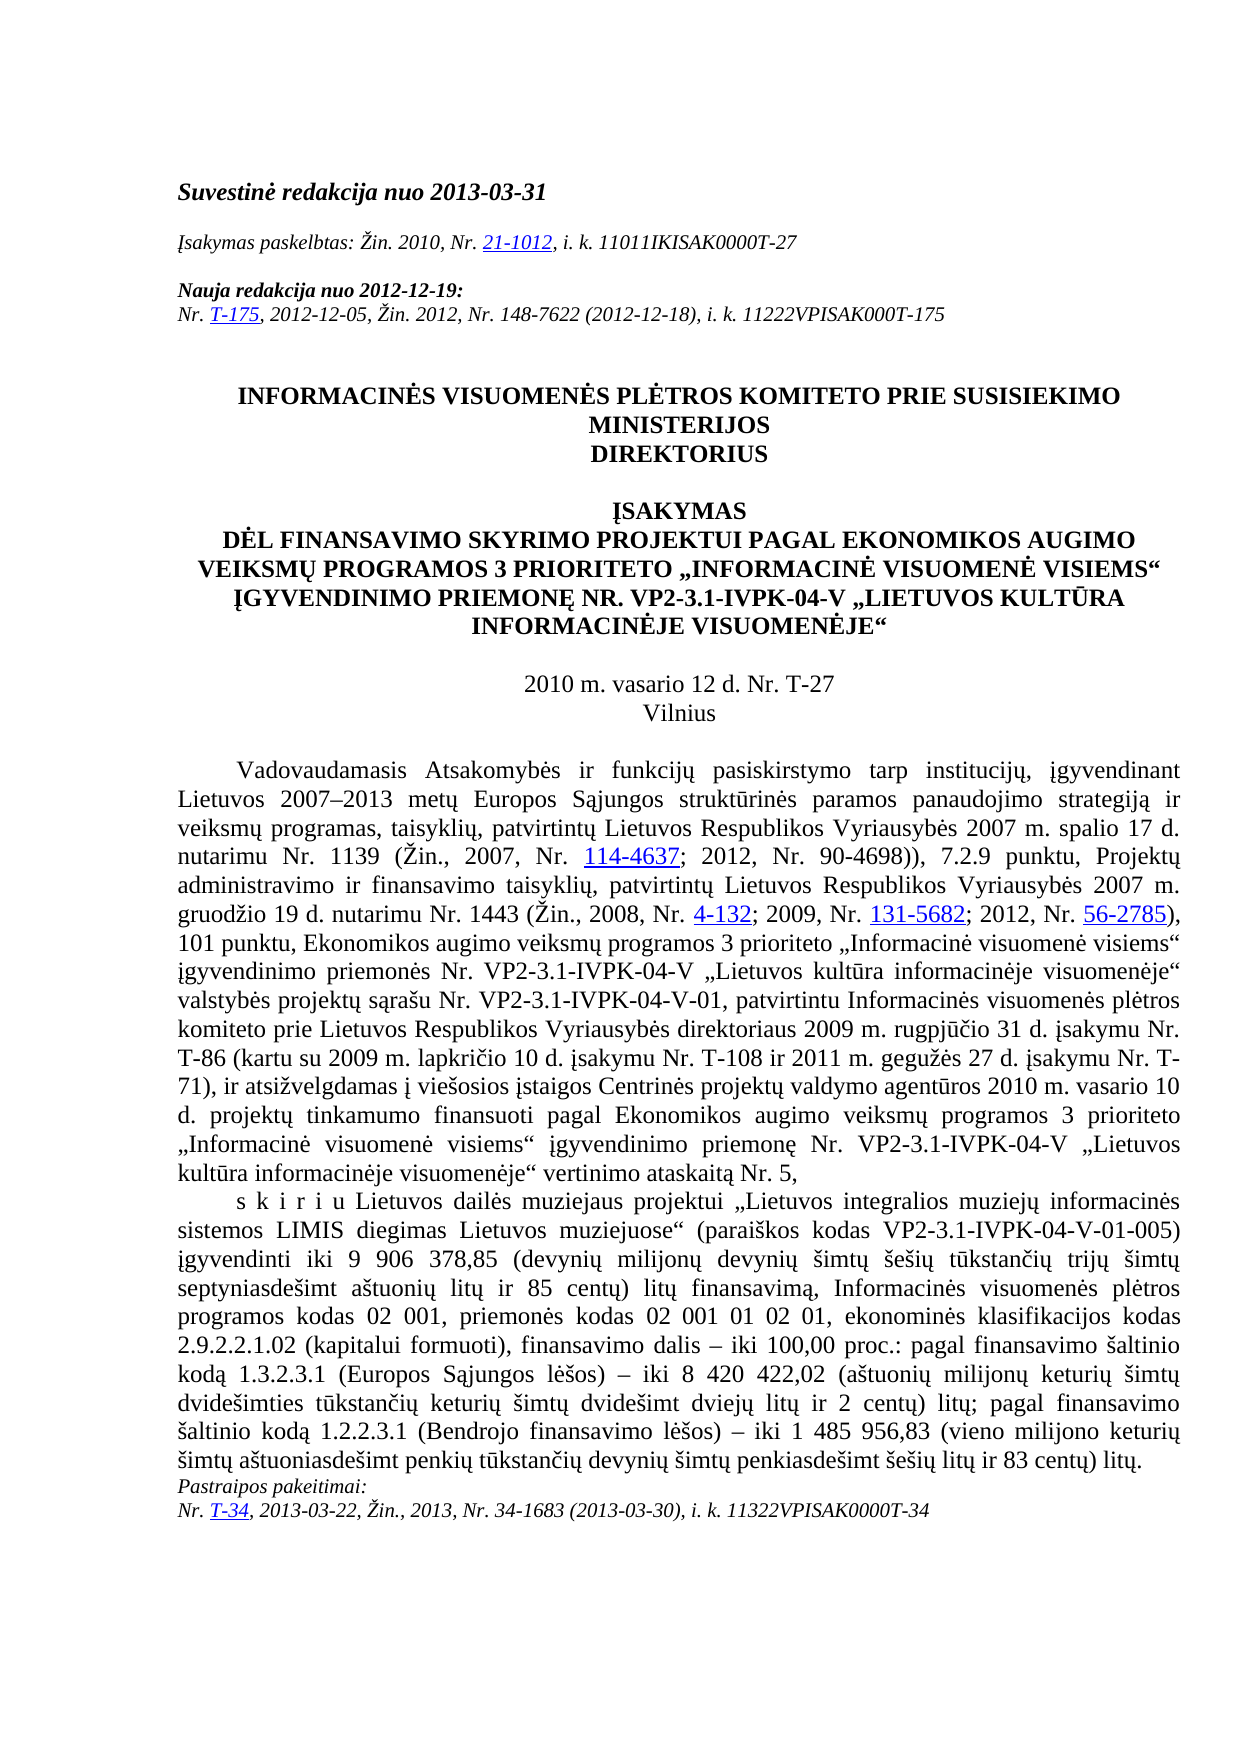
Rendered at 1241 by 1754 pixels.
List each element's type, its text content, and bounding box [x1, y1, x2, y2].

text 2010 m. vasario 12 d. Nr. T-27 [177, 669, 1181, 698]
text s k i r i u Lietuvos dailės muziejaus projektui „Lietuvos integralios muziejų informacinės sistemos LIMIS diegimas Lietuvos muziejuose“ (paraiškos kodas VP2-3.1-IVPK-04-V-01-005) įgyvendinti iki 9 906 378,85 (devynių milijonų devynių šimtų šešių tūkstančių trijų šimtų septyniasdešimt aštuonių litų ir 85 centų) litų finansavimą, Informacinės visuomenės plėtros programos kodas 02 001, priemonės kodas 02 001 01 02 01, ekonominės klasifikacijos kodas 2.9.2.2.1.02 (kapitalui formuoti), finansavimo dalis – iki 100,00 proc.: pagal finansavimo šaltinio kodą 1.3.2.3.1 (Europos Sąjungos lėšos) – iki 8 420 422,02 (aštuonių milijonų keturių šimtų dvidešimties tūkstančių keturių šimtų dvidešimt dviejų litų ir 2 centų) litų; pagal finansavimo šaltinio kodą 1.2.2.3.1 (Bendrojo finansavimo lėšos) – iki 1 485 956,83 (vieno milijono keturių šimtų aštuoniasdešimt penkių tūkstančių devynių šimtų penkiasdešimt šešių litų ir 83 centų) litų. [177, 1186, 1181, 1474]
text Suvestinė redakcija nuo 2013-03-31 [177, 177, 1181, 206]
text ĮSAKYMAS [177, 496, 1181, 525]
text Pastraipos pakeitimai: [177, 1474, 1181, 1498]
text DIREKTORIUS [177, 439, 1181, 468]
text Nr. T-34, 2013-03-22, Žin., 2013, Nr. 34-1683 (2013-03-30), i. k. 11322VPISAK0000T-34 [177, 1498, 1181, 1522]
text Įsakymas paskelbtas: Žin. 2010, Nr. 21-1012, i. k. 11011IKISAK0000T-27 [177, 230, 1181, 254]
text Nr. T-175, 2012-12-05, Žin. 2012, Nr. 148-7622 (2012-12-18), i. k. 11222VPISAK000T-175 [177, 302, 1181, 326]
text INFORMACINĖS VISUOMENĖS PLĖTROS KOMITETO PRIE SUSISIEKIMO MINISTERIJOS [177, 381, 1181, 439]
text Nauja redakcija nuo 2012-12-19: [177, 278, 1181, 302]
text Vilnius [177, 698, 1181, 726]
text Vadovaudamasis Atsakomybės ir funkcijų pasiskirstymo tarp institucijų, įgyvendinant Lietuvos 2007–2013 metų Europos Sąjungos struktūrinės paramos panaudojimo strategiją ir veiksmų programas, taisyklių, patvirtintų Lietuvos Respublikos Vyriausybės 2007 m. spalio 17 d. nutarimu Nr. 1139 (Žin., 2007, Nr. 114-4637; 2012, Nr. 90-4698)), 7.2.9 punktu, Projektų administravimo ir finansavimo taisyklių, patvirtintų Lietuvos Respublikos Vyriausybės 2007 m. gruodžio 19 d. nutarimu Nr. 1443 (Žin., 2008, Nr. 4-132; 2009, Nr. 131-5682; 2012, Nr. 56-2785), 101 punktu, Ekonomikos augimo veiksmų programos 3 prioriteto „Informacinė visuomenė visiems“ įgyvendinimo priemonės Nr. VP2-3.1-IVPK-04-V „Lietuvos kultūra informacinėje visuomenėje“ valstybės projektų sąrašu Nr. VP2-3.1-IVPK-04-V-01, patvirtintu Informacinės visuomenės plėtros komiteto prie Lietuvos Respublikos Vyriausybės direktoriaus 2009 m. rugpjūčio 31 d. įsakymu Nr. T-86 (kartu su 2009 m. lapkričio 10 d. įsakymu Nr. T-108 ir 2011 m. gegužės 27 d. įsakymu Nr. T-71), ir atsižvelgdamas į viešosios įstaigos Centrinės projektų valdymo agentūros 2010 m. vasario 10 d. projektų tinkamumo finansuoti pagal Ekonomikos augimo veiksmų programos 3 prioriteto „Informacinė visuomenė visiems“ įgyvendinimo priemonę Nr. VP2-3.1-IVPK-04-V „Lietuvos kultūra informacinėje visuomenėje“ vertinimo ataskaitą Nr. 5, [177, 755, 1181, 1186]
text DĖL FINANSAVIMO SKYRIMO PROJEKTUI PAGAL EKONOMIKOS AUGIMO VEIKSMŲ PROGRAMOS 3 PRIORITETO „INFORMACINĖ VISUOMENĖ VISIEMS“ ĮGYVENDINIMO PRIEMONĘ Nr. VP2-3.1-IVPK-04-V „LIETUVOS KULTŪRA INFORMACINĖJE VISUOMENĖJE“ [177, 525, 1181, 640]
